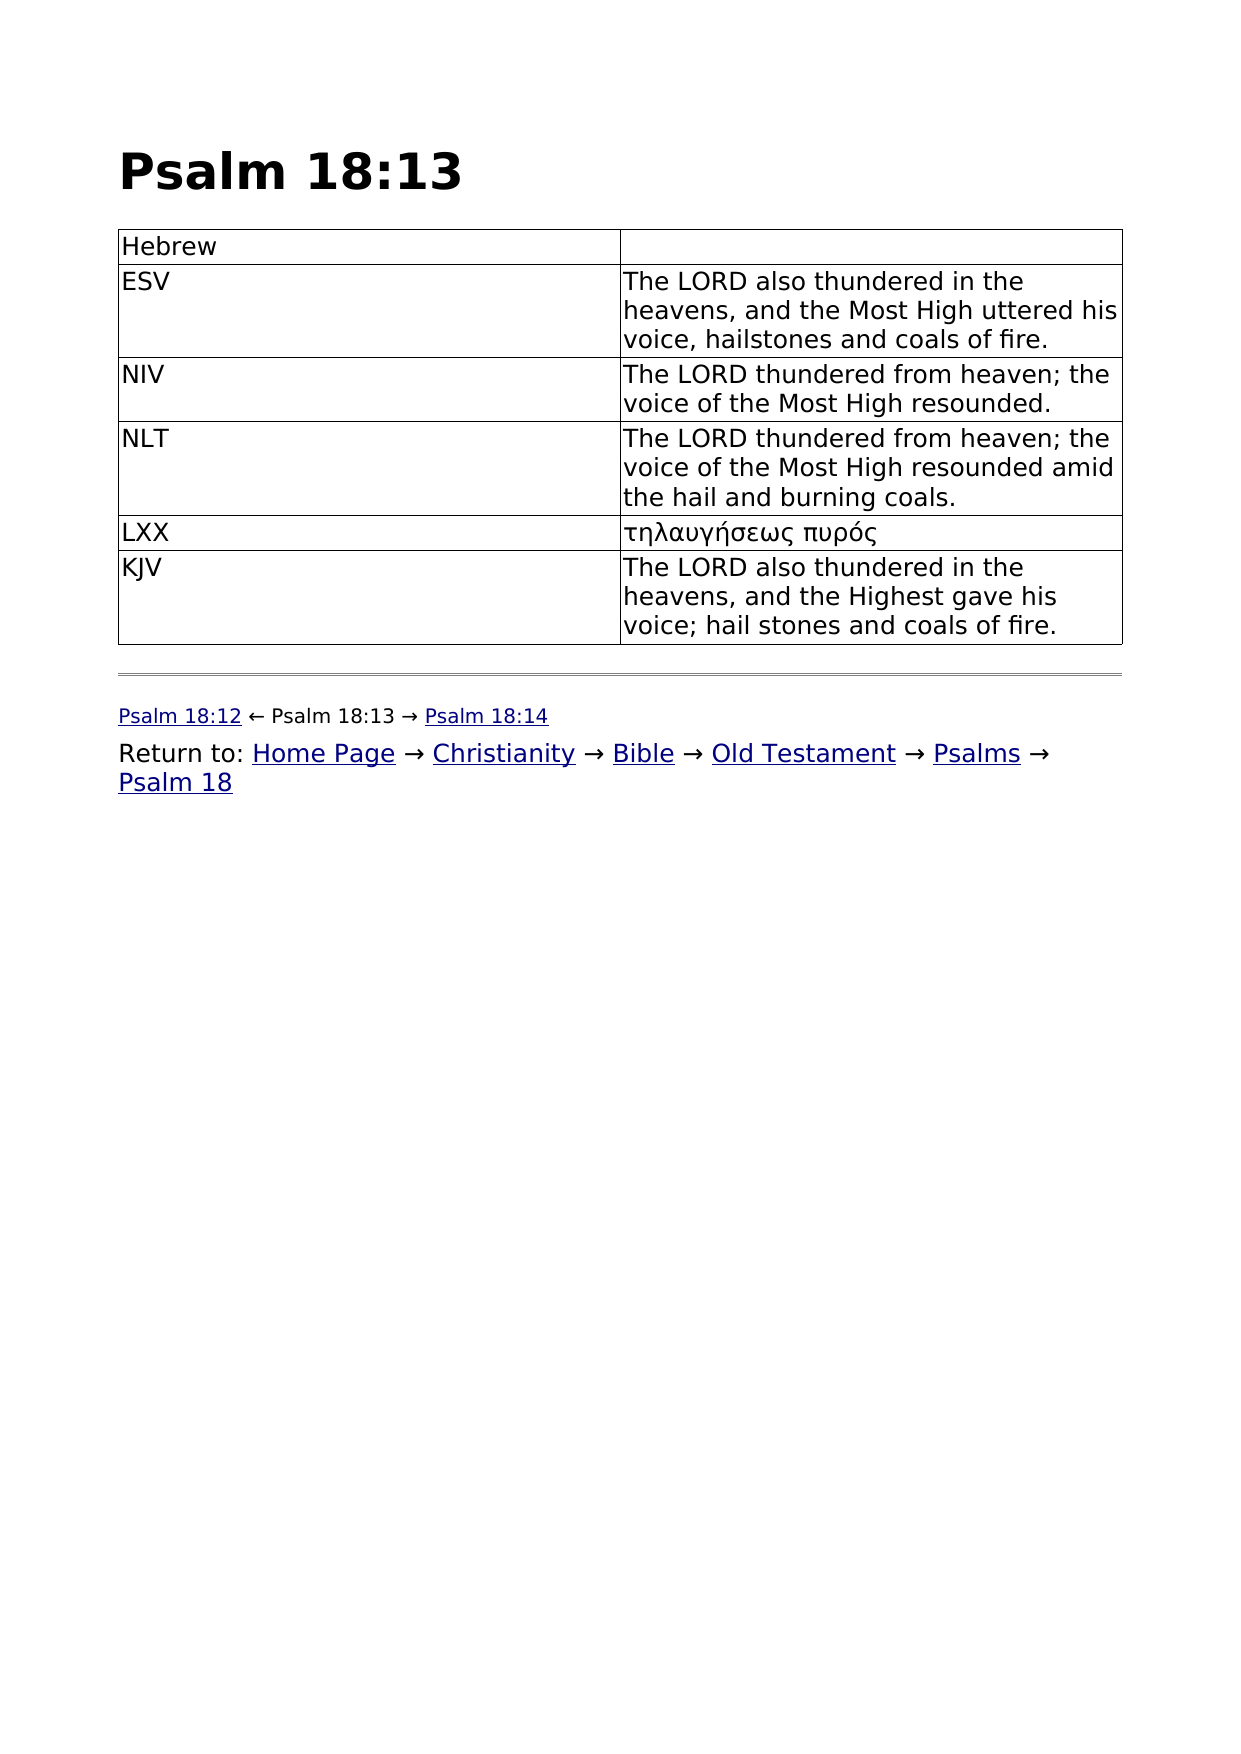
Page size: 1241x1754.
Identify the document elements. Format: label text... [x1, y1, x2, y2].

table_header [621, 230, 1122, 264]
subtitle Psalm 18:13 [118, 143, 1122, 201]
table_cell The LORD also thundered in the heavens, and the Highest gave his voice; hail stones and coals of fire. [621, 551, 1122, 643]
table_cell NLT [119, 422, 620, 515]
table_header Hebrew [119, 230, 620, 264]
table_cell The LORD also thundered in the heavens, and the Most High uttered his voice, hailstones and coals of fire. [621, 265, 1122, 357]
table_cell τηλαυγήσεως πυρός [621, 516, 1122, 550]
table_cell The LORD thundered from heaven; the voice of the Most High resounded. [621, 358, 1122, 421]
text Psalm 18:12 ← Psalm 18:13 → Psalm 18:14 [118, 705, 1122, 739]
table_cell KJV [119, 551, 620, 643]
table_cell ESV [119, 265, 620, 357]
table_cell NIV [119, 358, 620, 421]
table_cell LXX [119, 516, 620, 550]
text Return to: Home Page → Christianity → Bible → Old Testament → Psalms → Psalm 18 [118, 739, 1122, 797]
table_cell The LORD thundered from heaven; the voice of the Most High resounded amid the hail and burning coals. [621, 422, 1122, 515]
